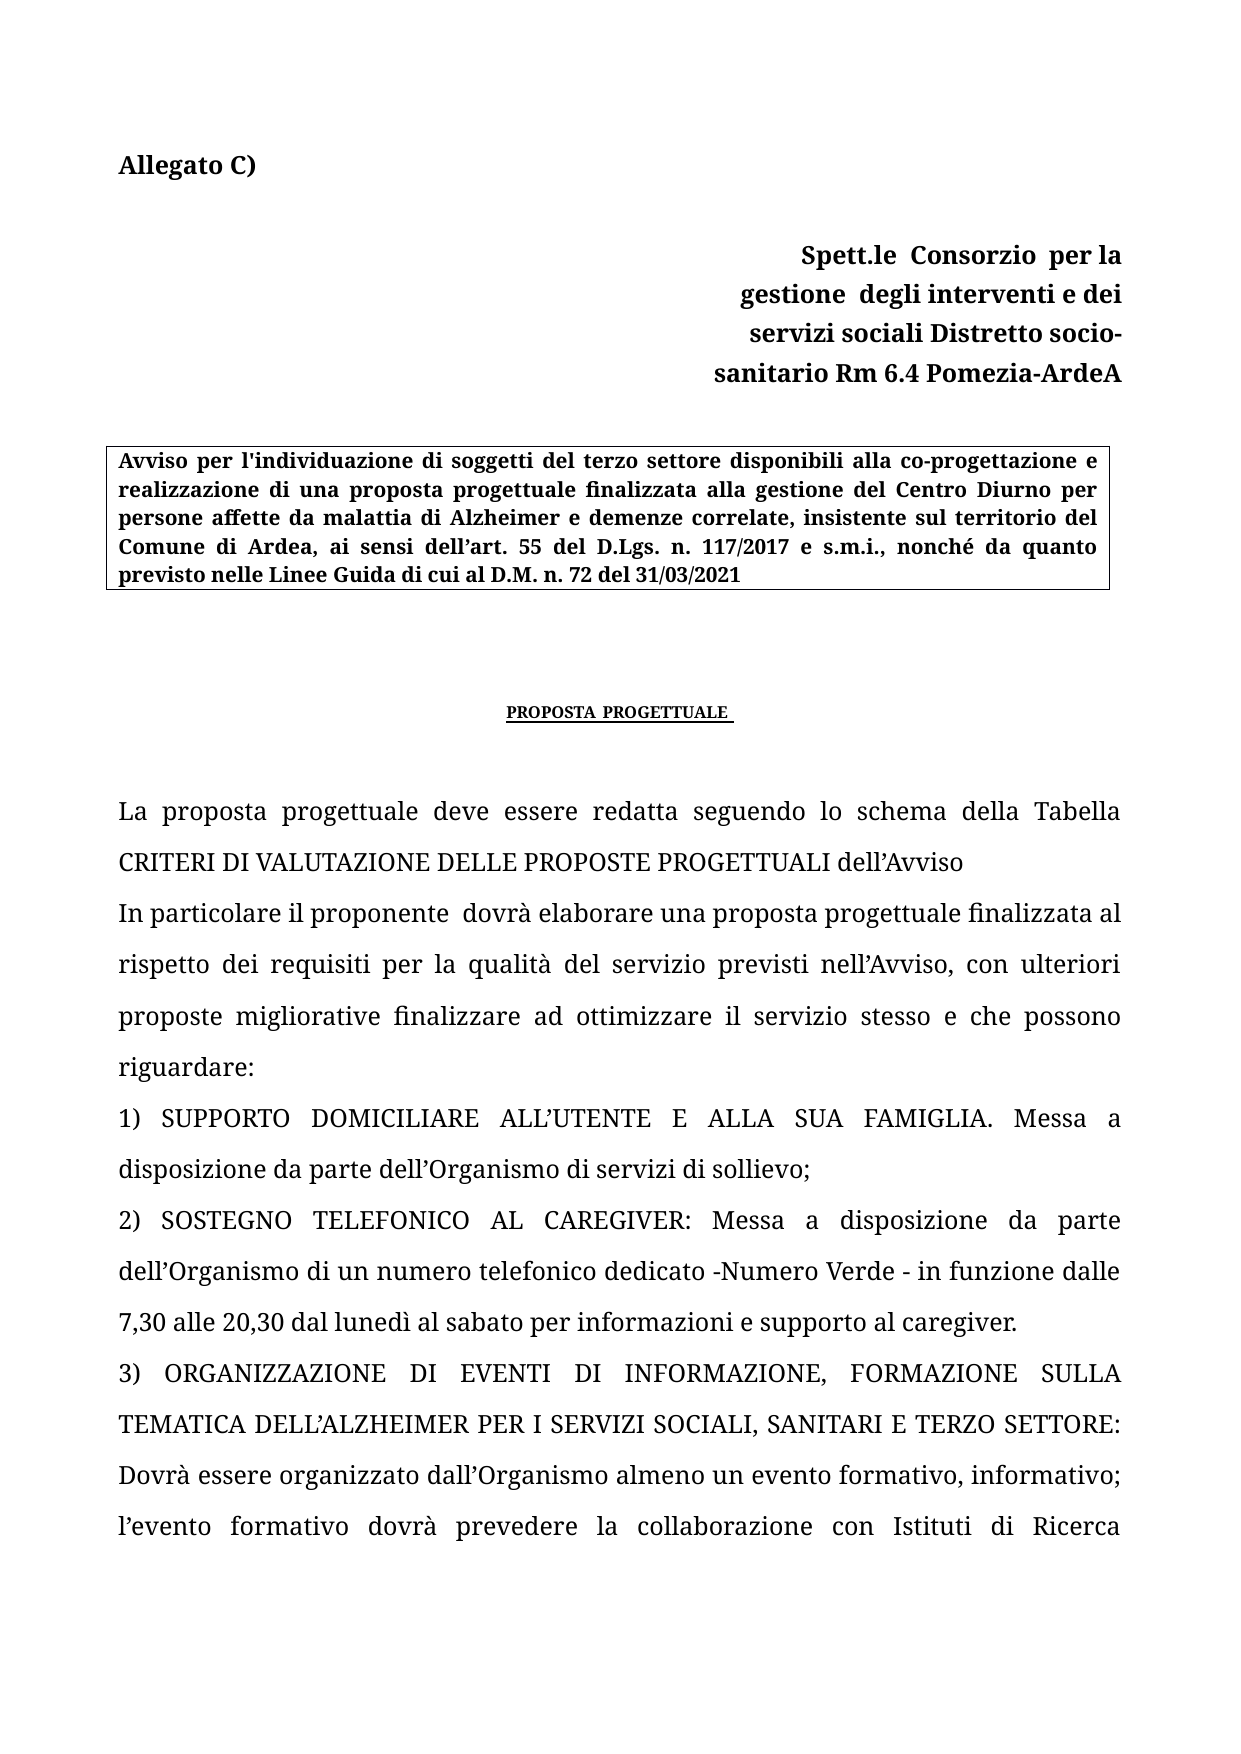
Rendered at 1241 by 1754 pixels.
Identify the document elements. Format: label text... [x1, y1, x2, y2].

text Allegato C) [118, 148, 1122, 182]
text proposta progettuale [118, 692, 1122, 726]
text In particolare il proponente dovrà elaborare una proposta progettuale finalizzata al rispetto dei requisiti per la qualità del servizio previsti nell’Avviso, con ulteriori proposte migliorative finalizzare ad ottimizzare il servizio stesso e che possono riguardare: [118, 896, 1122, 1083]
text 1) SUPPORTO DOMICILIARE ALL’UTENTE E ALLA SUA FAMIGLIA. Messa a disposizione da parte dell’Organismo di servizi di sollievo; [118, 1100, 1122, 1185]
text Spett.le Consorzio per la gestione degli interventi e dei servizi sociali Distretto socio-sanitario Rm 6.4 Pomezia-ArdeA [709, 238, 1122, 389]
text 2) SOSTEGNO TELEFONICO AL CAREGIVER: Messa a disposizione da parte dell’Organismo di un numero telefonico dedicato -Numero Verde - in funzione dalle 7,30 alle 20,30 dal lunedì al sabato per informazioni e supporto al caregiver. [118, 1202, 1122, 1338]
text 3) ORGANIZZAZIONE DI EVENTI DI INFORMAZIONE, FORMAZIONE SULLA TEMATICA DELL’ALZHEIMER PER I SERVIZI SOCIALI, SANITARI E TERZO SETTORE: Dovrà essere organizzato dall’Organismo almeno un evento formativo, informativo; l’evento formativo dovrà prevedere la collaborazione con Istituti di Ricerca [118, 1355, 1122, 1543]
table_header Avviso per l'individuazione di soggetti del terzo settore disponibili alla co-progettazione e realizzazione di una proposta progettuale finalizzata alla gestione del Centro Diurno per persone affette da malattia di Alzheimer e demenze correlate, insistente sul territorio del Comune di Ardea, ai sensi dell’art. 55 del D.Lgs. n. 117/2017 e s.m.i., nonché da quanto previsto nelle Linee Guida di cui al D.M. n. 72 del 31/03/2021 [107, 447, 1109, 589]
text La proposta progettuale deve essere redatta seguendo lo schema della Tabella CRITERI DI VALUTAZIONE DELLE PROPOSTE PROGETTUALI dell’Avviso [118, 794, 1122, 879]
